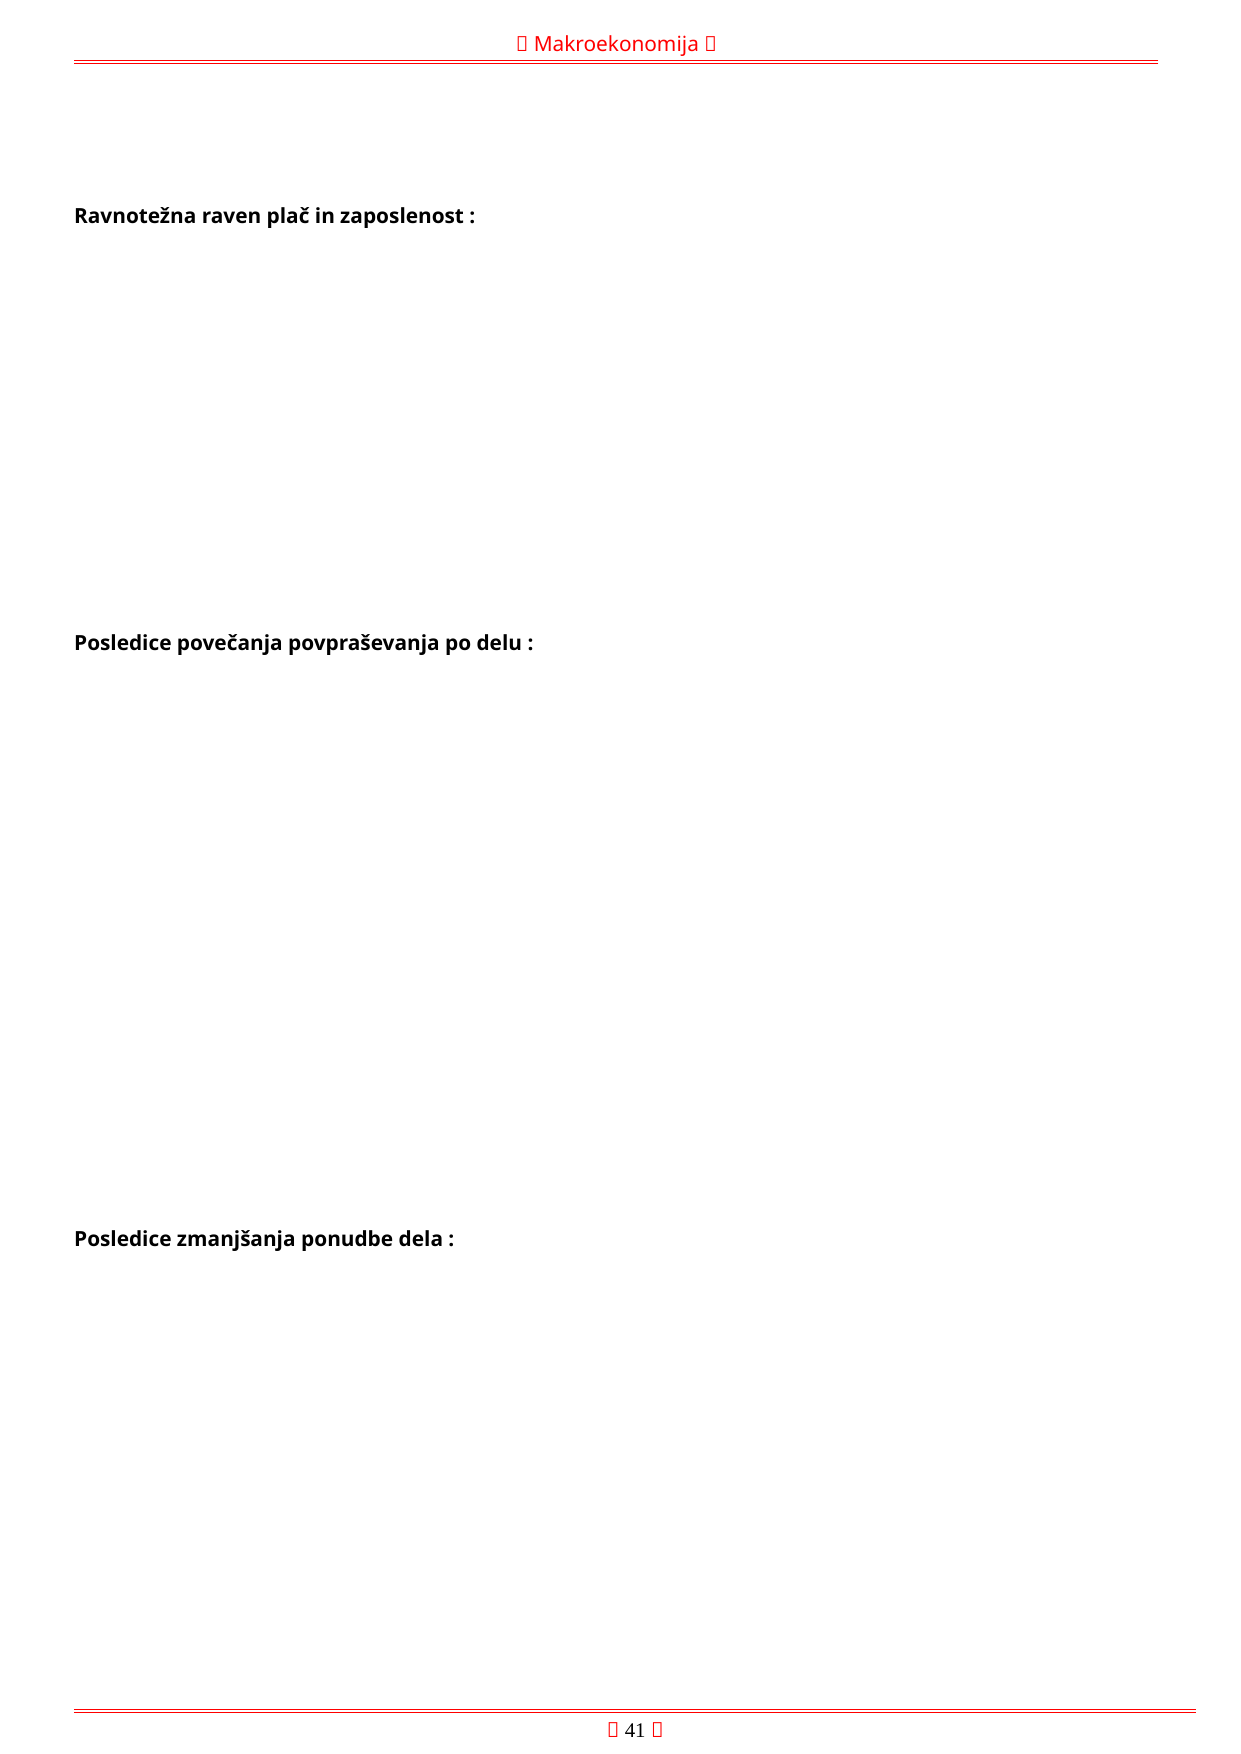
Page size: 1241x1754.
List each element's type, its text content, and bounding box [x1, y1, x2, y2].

text Posledice zmanjšanja ponudbe dela : [74, 1224, 1196, 1253]
text Ravnotežna raven plač in zaposlenost : [74, 202, 1196, 230]
text Posledice povečanja povpraševanja po delu : [74, 628, 1196, 656]
